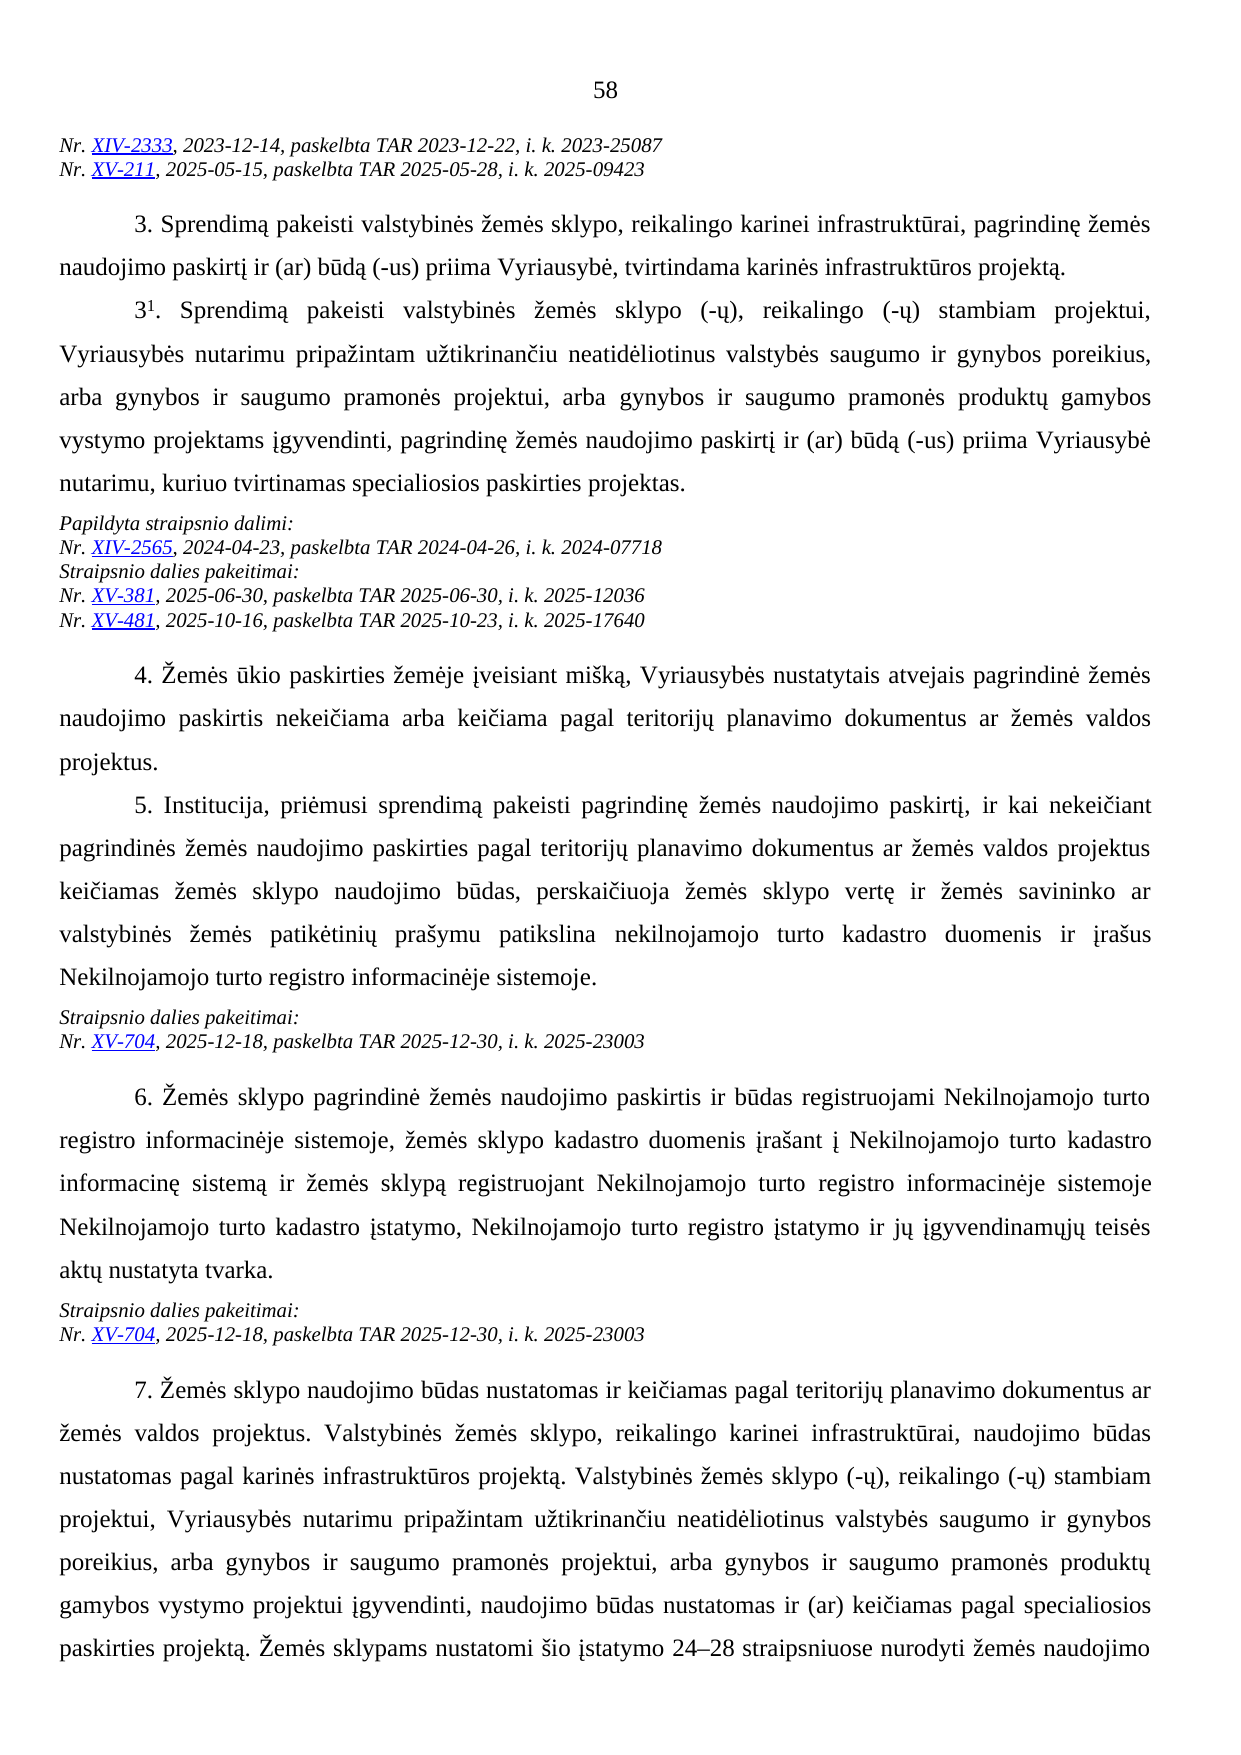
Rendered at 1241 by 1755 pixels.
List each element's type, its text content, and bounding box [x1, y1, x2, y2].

text Nr. XV-211, 2025-05-15, paskelbta TAR 2025-05-28, i. k. 2025-09423 [59, 157, 1152, 181]
text 3. Sprendimą pakeisti valstybinės žemės sklypo, reikalingo karinei infrastruktūrai, pagrindinę žemės naudojimo paskirtį ir (ar) būdą (-us) priima Vyriausybė, tvirtindama karinės infrastruktūros projektą. [59, 209, 1152, 281]
text Straipsnio dalies pakeitimai: [59, 559, 1152, 583]
text Nr. XV-704, 2025-12-18, paskelbta TAR 2025-12-30, i. k. 2025-23003 [59, 1029, 1152, 1053]
text 4. Žemės ūkio paskirties žemėje įveisiant mišką, Vyriausybės nustatytais atvejais pagrindinė žemės naudojimo paskirtis nekeičiama arba keičiama pagal teritorijų planavimo dokumentus ar žemės valdos projektus. [59, 660, 1152, 775]
text Straipsnio dalies pakeitimai: [59, 1005, 1152, 1029]
text 7. Žemės sklypo naudojimo būdas nustatomas ir keičiamas pagal teritorijų planavimo dokumentus ar žemės valdos projektus. Valstybinės žemės sklypo, reikalingo karinei infrastruktūrai, naudojimo būdas nustatomas pagal karinės infrastruktūros projektą. Valstybinės žemės sklypo (-ų), reikalingo (-ų) stambiam projektui, Vyriausybės nutarimu pripažintam užtikrinančiu neatidėliotinus valstybės saugumo ir gynybos poreikius, arba gynybos ir saugumo pramonės projektui, arba gynybos ir saugumo pramonės produktų gamybos vystymo projektui įgyvendinti, naudojimo būdas nustatomas ir (ar) keičiamas pagal specialiosios paskirties projektą. Žemės sklypams nustatomi šio įstatymo 24–28 straipsniuose nurodyti žemės naudojimo [59, 1375, 1152, 1662]
text Nr. XV-481, 2025-10-16, paskelbta TAR 2025-10-23, i. k. 2025-17640 [59, 607, 1152, 632]
text 5. Institucija, priėmusi sprendimą pakeisti pagrindinę žemės naudojimo paskirtį, ir kai nekeičiant pagrindinės žemės naudojimo paskirties pagal teritorijų planavimo dokumentus ar žemės valdos projektus keičiamas žemės sklypo naudojimo būdas, perskaičiuoja žemės sklypo vertę ir žemės savininko ar valstybinės žemės patikėtinių prašymu patikslina nekilnojamojo turto kadastro duomenis ir įrašus Nekilnojamojo turto registro informacinėje sistemoje. [59, 790, 1152, 991]
text 31. Sprendimą pakeisti valstybinės žemės sklypo (-ų), reikalingo (-ų) stambiam projektui, Vyriausybės nutarimu pripažintam užtikrinančiu neatidėliotinus valstybės saugumo ir gynybos poreikius, arba gynybos ir saugumo pramonės projektui, arba gynybos ir saugumo pramonės produktų gamybos vystymo projektams įgyvendinti, pagrindinę žemės naudojimo paskirtį ir (ar) būdą (-us) priima Vyriausybė nutarimu, kuriuo tvirtinamas specialiosios paskirties projektas. [59, 296, 1152, 497]
text Straipsnio dalies pakeitimai: [59, 1298, 1152, 1322]
text Nr. XV-704, 2025-12-18, paskelbta TAR 2025-12-30, i. k. 2025-23003 [59, 1322, 1152, 1346]
text Nr. XV-381, 2025-06-30, paskelbta TAR 2025-06-30, i. k. 2025-12036 [59, 583, 1152, 607]
text Nr. XIV-2565, 2024-04-23, paskelbta TAR 2024-04-26, i. k. 2024-07718 [59, 535, 1152, 559]
text Papildyta straipsnio dalimi: [59, 511, 1152, 535]
text Nr. XIV-2333, 2023-12-14, paskelbta TAR 2023-12-22, i. k. 2023-25087 [59, 132, 1152, 157]
text 6. Žemės sklypo pagrindinė žemės naudojimo paskirtis ir būdas registruojami Nekilnojamojo turto registro informacinėje sistemoje, žemės sklypo kadastro duomenis įrašant į Nekilnojamojo turto kadastro informacinę sistemą ir žemės sklypą registruojant Nekilnojamojo turto registro informacinėje sistemoje Nekilnojamojo turto kadastro įstatymo, Nekilnojamojo turto registro įstatymo ir jų įgyvendinamųjų teisės aktų nustatyta tvarka. [59, 1082, 1152, 1283]
